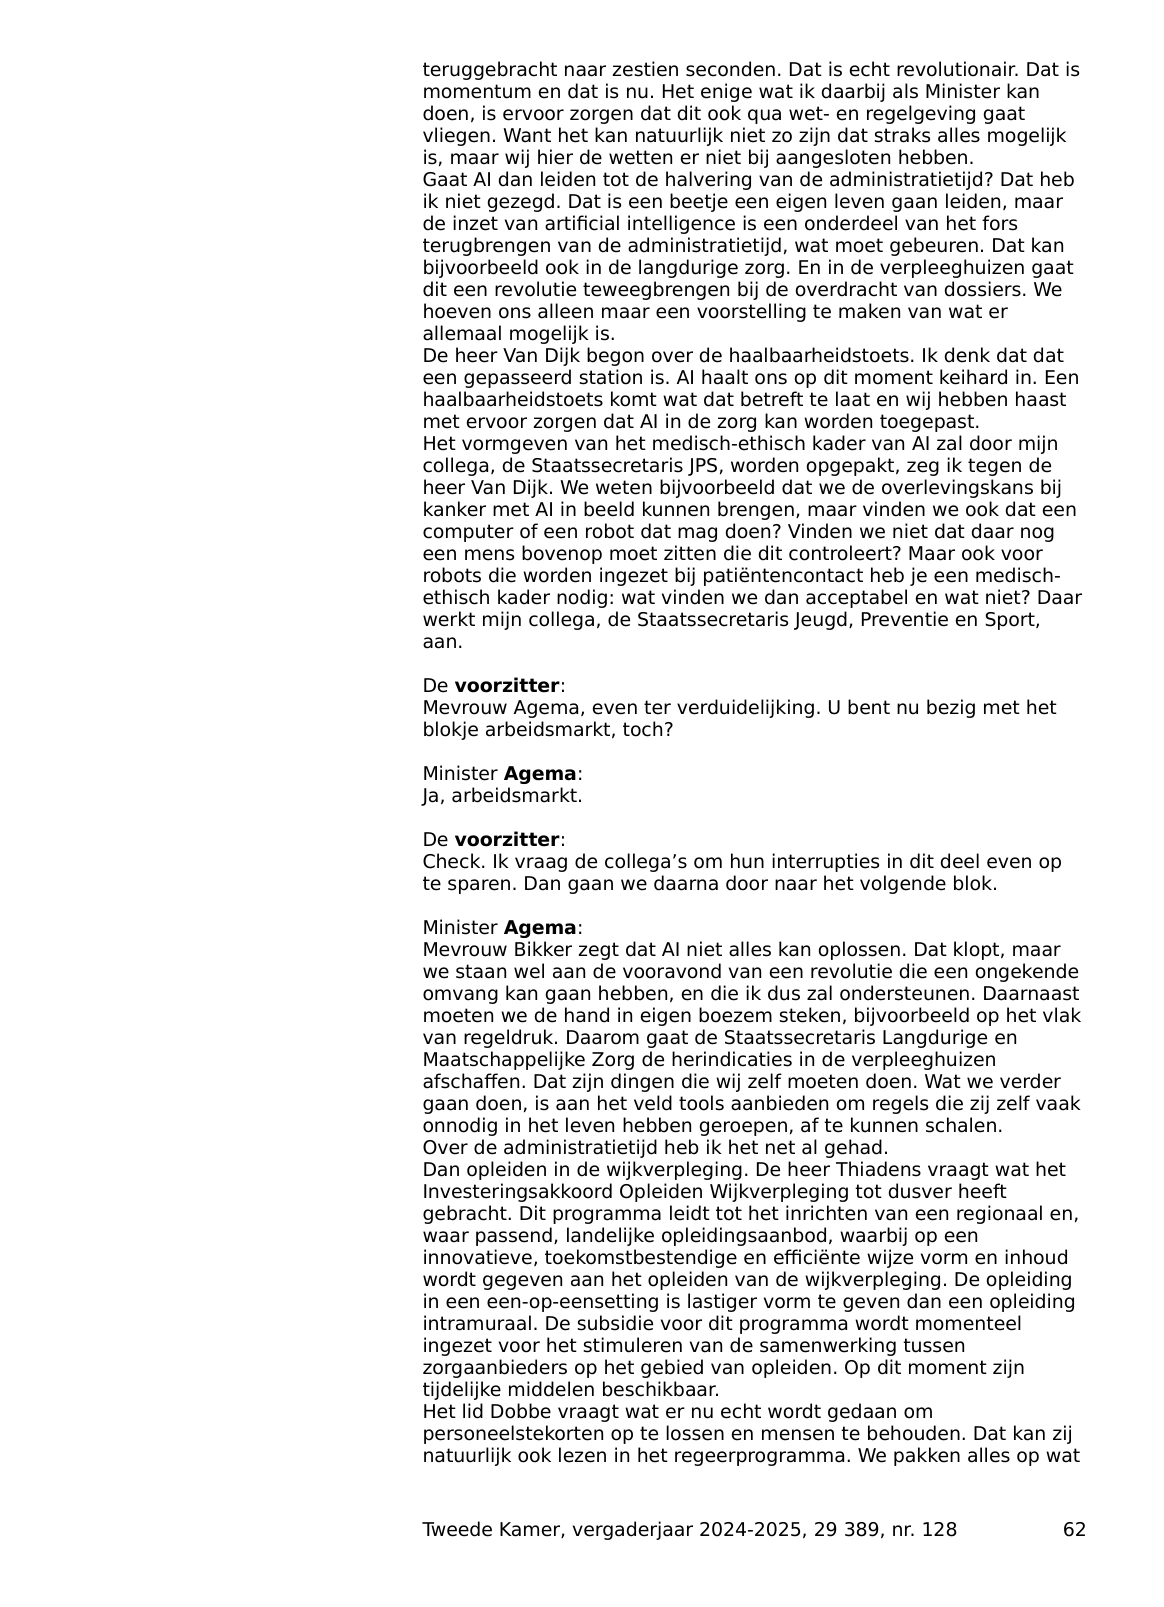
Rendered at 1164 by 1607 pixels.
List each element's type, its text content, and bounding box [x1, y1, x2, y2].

text Over de administratietijd heb ik het net al gehad. [422, 1137, 1087, 1159]
text Het lid Dobbe vraagt wat er nu echt wordt gedaan om personeelstekorten op te lossen en mensen te behouden. Dat kan zij natuurlijk ook lezen in het regeerprogramma. We pakken alles op wat [422, 1401, 1087, 1467]
text Ja, arbeidsmarkt. [422, 785, 1087, 807]
text Minister Agema: [422, 763, 1087, 785]
text De voorzitter: [422, 675, 1087, 697]
text Het vormgeven van het medisch-ethisch kader van AI zal door mijn collega, de Staatssecretaris JPS, worden opgepakt, zeg ik tegen de heer Van Dijk. We weten bijvoorbeeld dat we de overlevingskans bij kanker met AI in beeld kunnen brengen, maar vinden we ook dat een computer of een robot dat mag doen? Vinden we niet dat daar nog een mens bovenop moet zitten die dit controleert? Maar ook voor robots die worden ingezet bij patiëntencontact heb je een medisch-ethisch kader nodig: wat vinden we dan acceptabel en wat niet? Daar werkt mijn collega, de Staatssecretaris Jeugd, Preventie en Sport, aan. [422, 433, 1087, 652]
text Check. Ik vraag de collega’s om hun interrupties in dit deel even op te sparen. Dan gaan we daarna door naar het volgende blok. [422, 851, 1087, 895]
text Dan opleiden in de wijkverpleging. De heer Thiadens vraagt wat het Investeringsakkoord Opleiden Wijkverpleging tot dusver heeft gebracht. Dit programma leidt tot het inrichten van een regionaal en, waar passend, landelijke opleidingsaanbod, waarbij op een innovatieve, toekomstbestendige en efficiënte wijze vorm en inhoud wordt gegeven aan het opleiden van de wijkverpleging. De opleiding in een een-op-eensetting is lastiger vorm te geven dan een opleiding intramuraal. De subsidie voor dit programma wordt momenteel ingezet voor het stimuleren van de samenwerking tussen zorgaanbieders op het gebied van opleiden. Op dit moment zijn tijdelijke middelen beschikbaar. [422, 1159, 1087, 1401]
text Gaat AI dan leiden tot de halvering van de administratietijd? Dat heb ik niet gezegd. Dat is een beetje een eigen leven gaan leiden, maar de inzet van artificial intelligence is een onderdeel van het fors terugbrengen van de administratietijd, wat moet gebeuren. Dat kan bijvoorbeeld ook in de langdurige zorg. En in de verpleeghuizen gaat dit een revolutie teweegbrengen bij de overdracht van dossiers. We hoeven ons alleen maar een voorstelling te maken van wat er allemaal mogelijk is. [422, 169, 1087, 345]
text Minister Agema: [422, 917, 1087, 939]
text teruggebracht naar zestien seconden. Dat is echt revolutionair. Dat is momentum en dat is nu. Het enige wat ik daarbij als Minister kan doen, is ervoor zorgen dat dit ook qua wet- en regelgeving gaat vliegen. Want het kan natuurlijk niet zo zijn dat straks alles mogelijk is, maar wij hier de wetten er niet bij aangesloten hebben. [422, 59, 1087, 169]
text De voorzitter: [422, 829, 1087, 851]
text De heer Van Dijk begon over de haalbaarheidstoets. Ik denk dat dat een gepasseerd station is. AI haalt ons op dit moment keihard in. Een haalbaarheidstoets komt wat dat betreft te laat en wij hebben haast met ervoor zorgen dat AI in de zorg kan worden toegepast. [422, 345, 1087, 433]
text Mevrouw Agema, even ter verduidelijking. U bent nu bezig met het blokje arbeidsmarkt, toch? [422, 697, 1087, 741]
text Mevrouw Bikker zegt dat AI niet alles kan oplossen. Dat klopt, maar we staan wel aan de vooravond van een revolutie die een ongekende omvang kan gaan hebben, en die ik dus zal ondersteunen. Daarnaast moeten we de hand in eigen boezem steken, bijvoorbeeld op het vlak van regeldruk. Daarom gaat de Staatssecretaris Langdurige en Maatschappelijke Zorg de herindicaties in de verpleeghuizen afschaffen. Dat zijn dingen die wij zelf moeten doen. Wat we verder gaan doen, is aan het veld tools aanbieden om regels die zij zelf vaak onnodig in het leven hebben geroepen, af te kunnen schalen. [422, 939, 1087, 1137]
